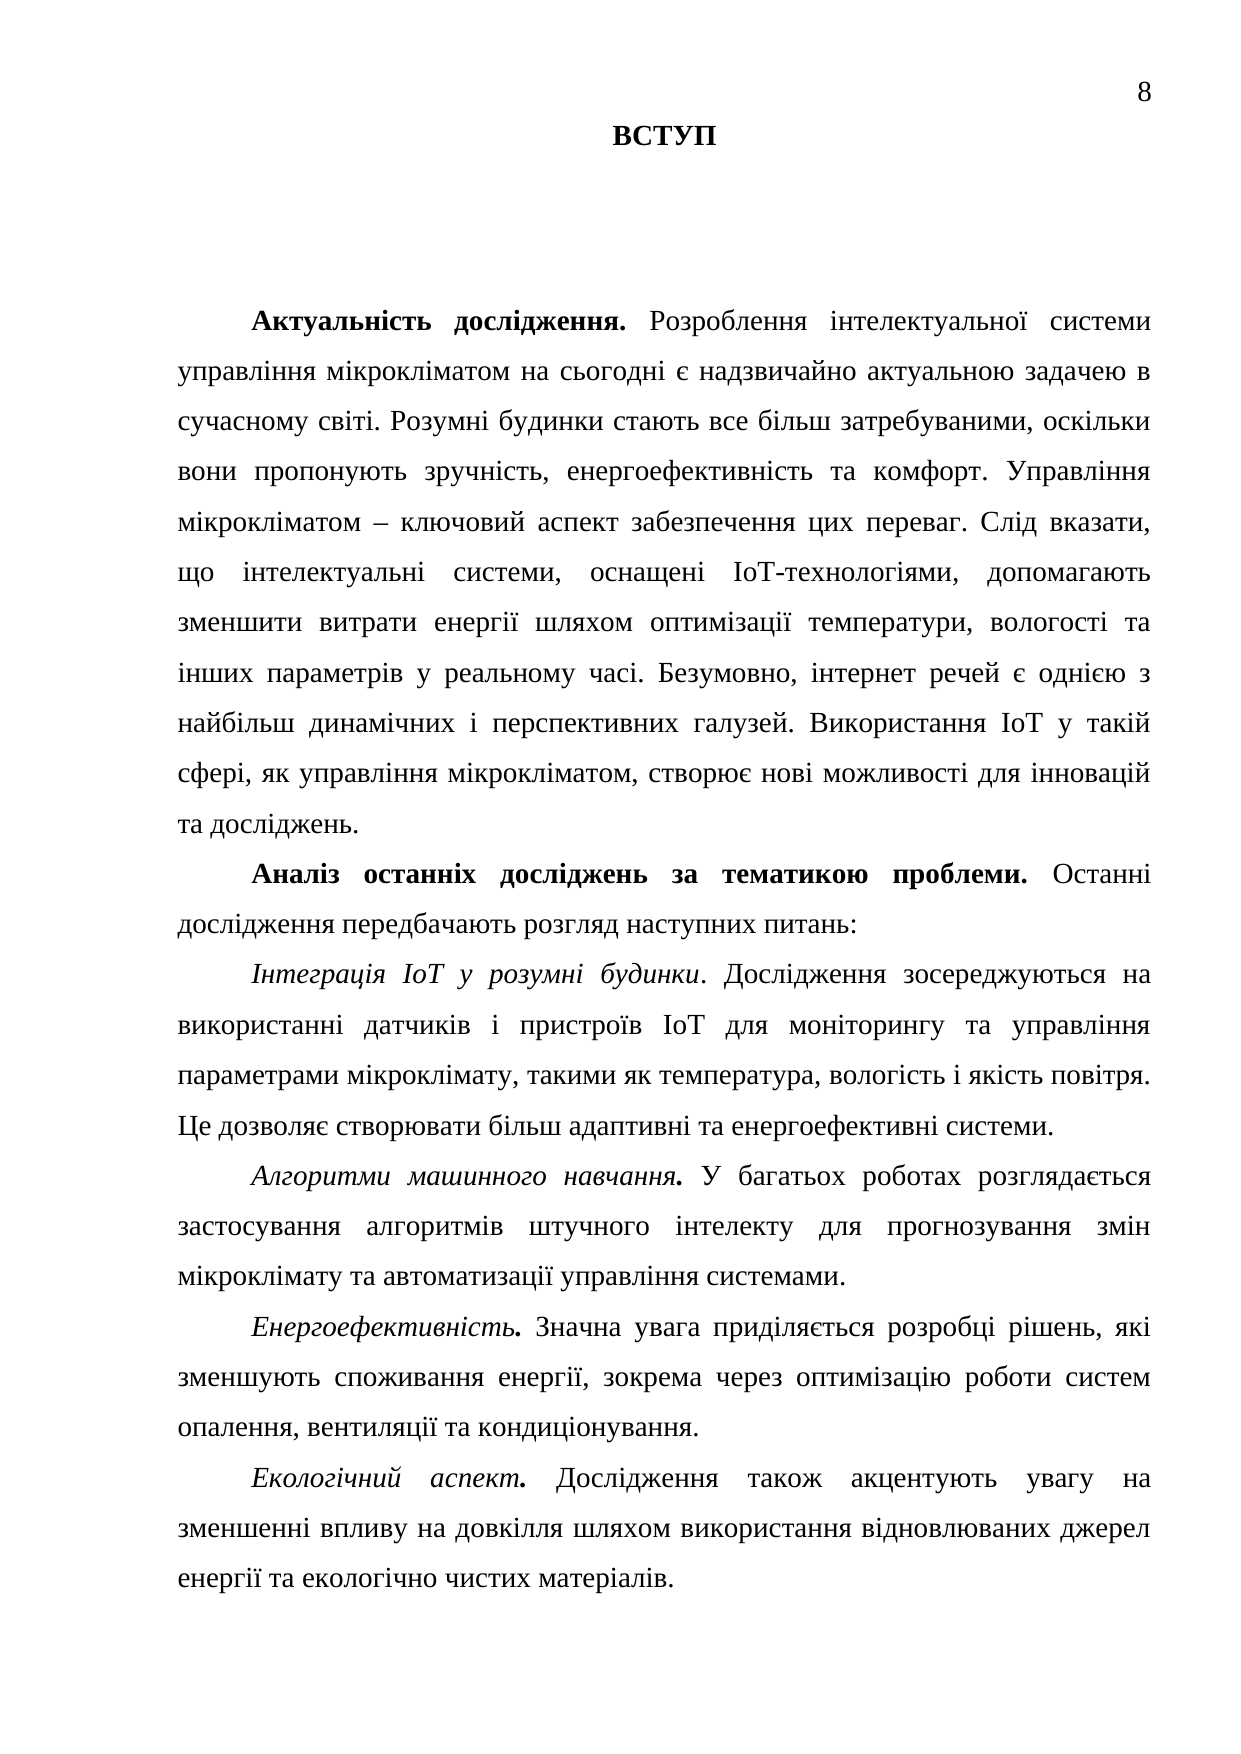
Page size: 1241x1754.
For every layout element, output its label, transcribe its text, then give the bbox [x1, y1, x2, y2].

text Інтеграція IoT у розумні будинки. Дослідження зосереджуються на використанні датчиків і пристроїв IoT для моніторингу та управління параметрами мікроклімату, такими як температура, вологість і якість повітря. Це дозволяє створювати більш адаптивні та енергоефективні системи. [177, 957, 1152, 1141]
text Актуальність дослідження. Розроблення інтелектуальної системи управління мікрокліматом на сьогодні є надзвичайно актуальною задачею в сучасному світі. Розумні будинки стають все більш затребуваними, оскільки вони пропонують зручність, енергоефективність та комфорт. Управління мікрокліматом – ключовий аспект забезпечення цих переваг. Слід вказати, що інтелектуальні системи, оснащені IoT-технологіями, допомагають зменшити витрати енергії шляхом оптимізації температури, вологості та інших параметрів у реальному часі. Безумовно, інтернет речей є однією з найбільш динамічних і перспективних галузей. Використання IoT у такій сфері, як управління мікрокліматом, створює нові можливості для інновацій та досліджень. [177, 303, 1152, 839]
subtitle ВСТУП [177, 118, 1152, 152]
text Алгоритми машинного навчання. У багатьох роботах розглядається застосування алгоритмів штучного інтелекту для прогнозування змін мікроклімату та автоматизації управління системами. [177, 1158, 1152, 1292]
text Екологічний аспект. Дослідження також акцентують увагу на зменшенні впливу на довкілля шляхом використання відновлюваних джерел енергії та екологічно чистих матеріалів. [177, 1460, 1152, 1594]
text Енергоефективність. Значна увага приділяється розробці рішень, які зменшують споживання енергії, зокрема через оптимізацію роботи систем опалення, вентиляції та кондиціонування. [177, 1309, 1152, 1443]
text Аналіз останніх досліджень за тематикою проблеми. Останні дослідження передбачають розгляд наступних питань: [177, 856, 1152, 940]
